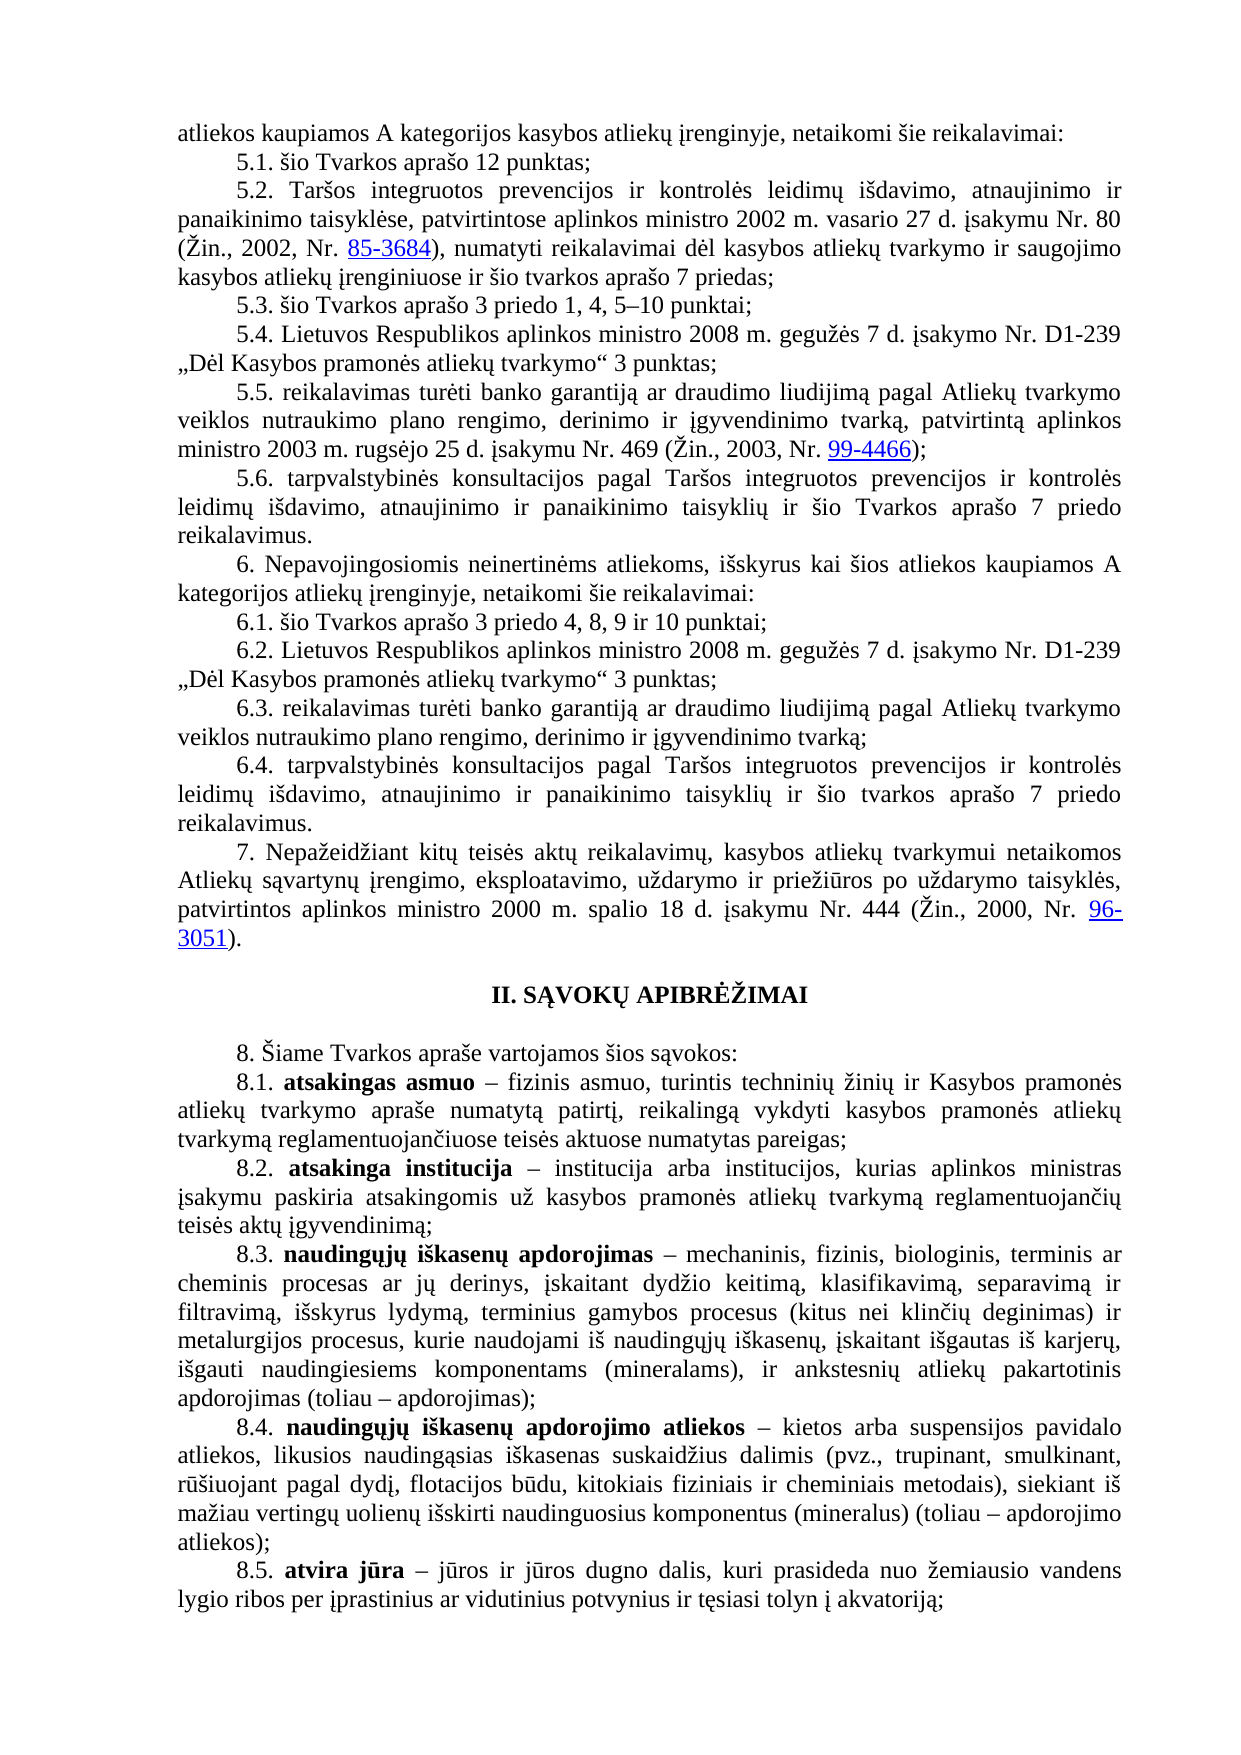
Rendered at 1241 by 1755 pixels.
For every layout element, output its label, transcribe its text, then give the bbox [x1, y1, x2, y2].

text 6.1. šio Tvarkos aprašo 3 priedo 4, 8, 9 ir 10 punktai; [177, 607, 1122, 636]
text 8.2. atsakinga institucija – institucija arba institucijos, kurias aplinkos ministras įsakymu paskiria atsakingomis už kasybos pramonės atliekų tvarkymą reglamentuojančių teisės aktų įgyvendinimą; [177, 1153, 1122, 1239]
text 5.5. reikalavimas turėti banko garantiją ar draudimo liudijimą pagal Atliekų tvarkymo veiklos nutraukimo plano rengimo, derinimo ir įgyvendinimo tvarką, patvirtintą aplinkos ministro 2003 m. rugsėjo 25 d. įsakymu Nr. 469 (Žin., 2003, Nr. 99-4466); [177, 377, 1122, 463]
text 8. Šiame Tvarkos apraše vartojamos šios sąvokos: [177, 1038, 1122, 1067]
text 6.2. Lietuvos Respublikos aplinkos ministro 2008 m. gegužės 7 d. įsakymo Nr. D1-239 „Dėl Kasybos pramonės atliekų tvarkymo“ 3 punktas; [177, 636, 1122, 693]
text 8.4. naudingųjų iškasenų apdorojimo atliekos – kietos arba suspensijos pavidalo atliekos, likusios naudingąsias iškasenas suskaidžius dalimis (pvz., trupinant, smulkinant, rūšiuojant pagal dydį, flotacijos būdu, kitokiais fiziniais ir cheminiais metodais), siekiant iš mažiau vertingų uolienų išskirti naudinguosius komponentus (mineralus) (toliau – apdorojimo atliekos); [177, 1412, 1122, 1556]
text 5.6. tarpvalstybinės konsultacijos pagal Taršos integruotos prevencijos ir kontrolės leidimų išdavimo, atnaujinimo ir panaikinimo taisyklių ir šio Tvarkos aprašo 7 priedo reikalavimus. [177, 463, 1122, 549]
text 7. Nepažeidžiant kitų teisės aktų reikalavimų, kasybos atliekų tvarkymui netaikomos Atliekų sąvartynų įrengimo, eksploatavimo, uždarymo ir priežiūros po uždarymo taisyklės, patvirtintos aplinkos ministro 2000 m. spalio 18 d. įsakymu Nr. 444 (Žin., 2000, Nr. 96-3051). [177, 837, 1122, 952]
text 6. Nepavojingosiomis neinertinėms atliekoms, išskyrus kai šios atliekos kaupiamos A kategorijos atliekų įrenginyje, netaikomi šie reikalavimai: [177, 549, 1122, 607]
text 5.1. šio Tvarkos aprašo 12 punktas; [177, 147, 1122, 176]
text 6.4. tarpvalstybinės konsultacijos pagal Taršos integruotos prevencijos ir kontrolės leidimų išdavimo, atnaujinimo ir panaikinimo taisyklių ir šio tvarkos aprašo 7 priedo reikalavimus. [177, 751, 1122, 837]
text 8.3. naudingųjų iškasenų apdorojimas – mechaninis, fizinis, biologinis, terminis ar cheminis procesas ar jų derinys, įskaitant dydžio keitimą, klasifikavimą, separavimą ir filtravimą, išskyrus lydymą, terminius gamybos procesus (kitus nei klinčių deginimas) ir metalurgijos procesus, kurie naudojami iš naudingųjų iškasenų, įskaitant išgautas iš karjerų, išgauti naudingiesiems komponentams (mineralams), ir ankstesnių atliekų pakartotinis apdorojimas (toliau – apdorojimas); [177, 1239, 1122, 1412]
text 6.3. reikalavimas turėti banko garantiją ar draudimo liudijimą pagal Atliekų tvarkymo veiklos nutraukimo plano rengimo, derinimo ir įgyvendinimo tvarką; [177, 693, 1122, 751]
text atliekos kaupiamos A kategorijos kasybos atliekų įrenginyje, netaikomi šie reikalavimai: [177, 118, 1122, 147]
text 8.1. atsakingas asmuo – fizinis asmuo, turintis techninių žinių ir Kasybos pramonės atliekų tvarkymo apraše numatytą patirtį, reikalingą vykdyti kasybos pramonės atliekų tvarkymą reglamentuojančiuose teisės aktuose numatytas pareigas; [177, 1067, 1122, 1153]
text 5.2. Taršos integruotos prevencijos ir kontrolės leidimų išdavimo, atnaujinimo ir panaikinimo taisyklėse, patvirtintose aplinkos ministro 2002 m. vasario 27 d. įsakymu Nr. 80 (Žin., 2002, Nr. 85-3684), numatyti reikalavimai dėl kasybos atliekų tvarkymo ir saugojimo kasybos atliekų įrenginiuose ir šio tvarkos aprašo 7 priedas; [177, 176, 1122, 291]
text II. SĄVOKŲ APIBRĖŽIMAI [177, 981, 1122, 1009]
text 5.4. Lietuvos Respublikos aplinkos ministro 2008 m. gegužės 7 d. įsakymo Nr. D1-239 „Dėl Kasybos pramonės atliekų tvarkymo“ 3 punktas; [177, 319, 1122, 377]
text 5.3. šio Tvarkos aprašo 3 priedo 1, 4, 5–10 punktai; [177, 291, 1122, 319]
text 8.5. atvira jūra – jūros ir jūros dugno dalis, kuri prasideda nuo žemiausio vandens lygio ribos per įprastinius ar vidutinius potvynius ir tęsiasi tolyn į akvatoriją; [177, 1556, 1122, 1613]
